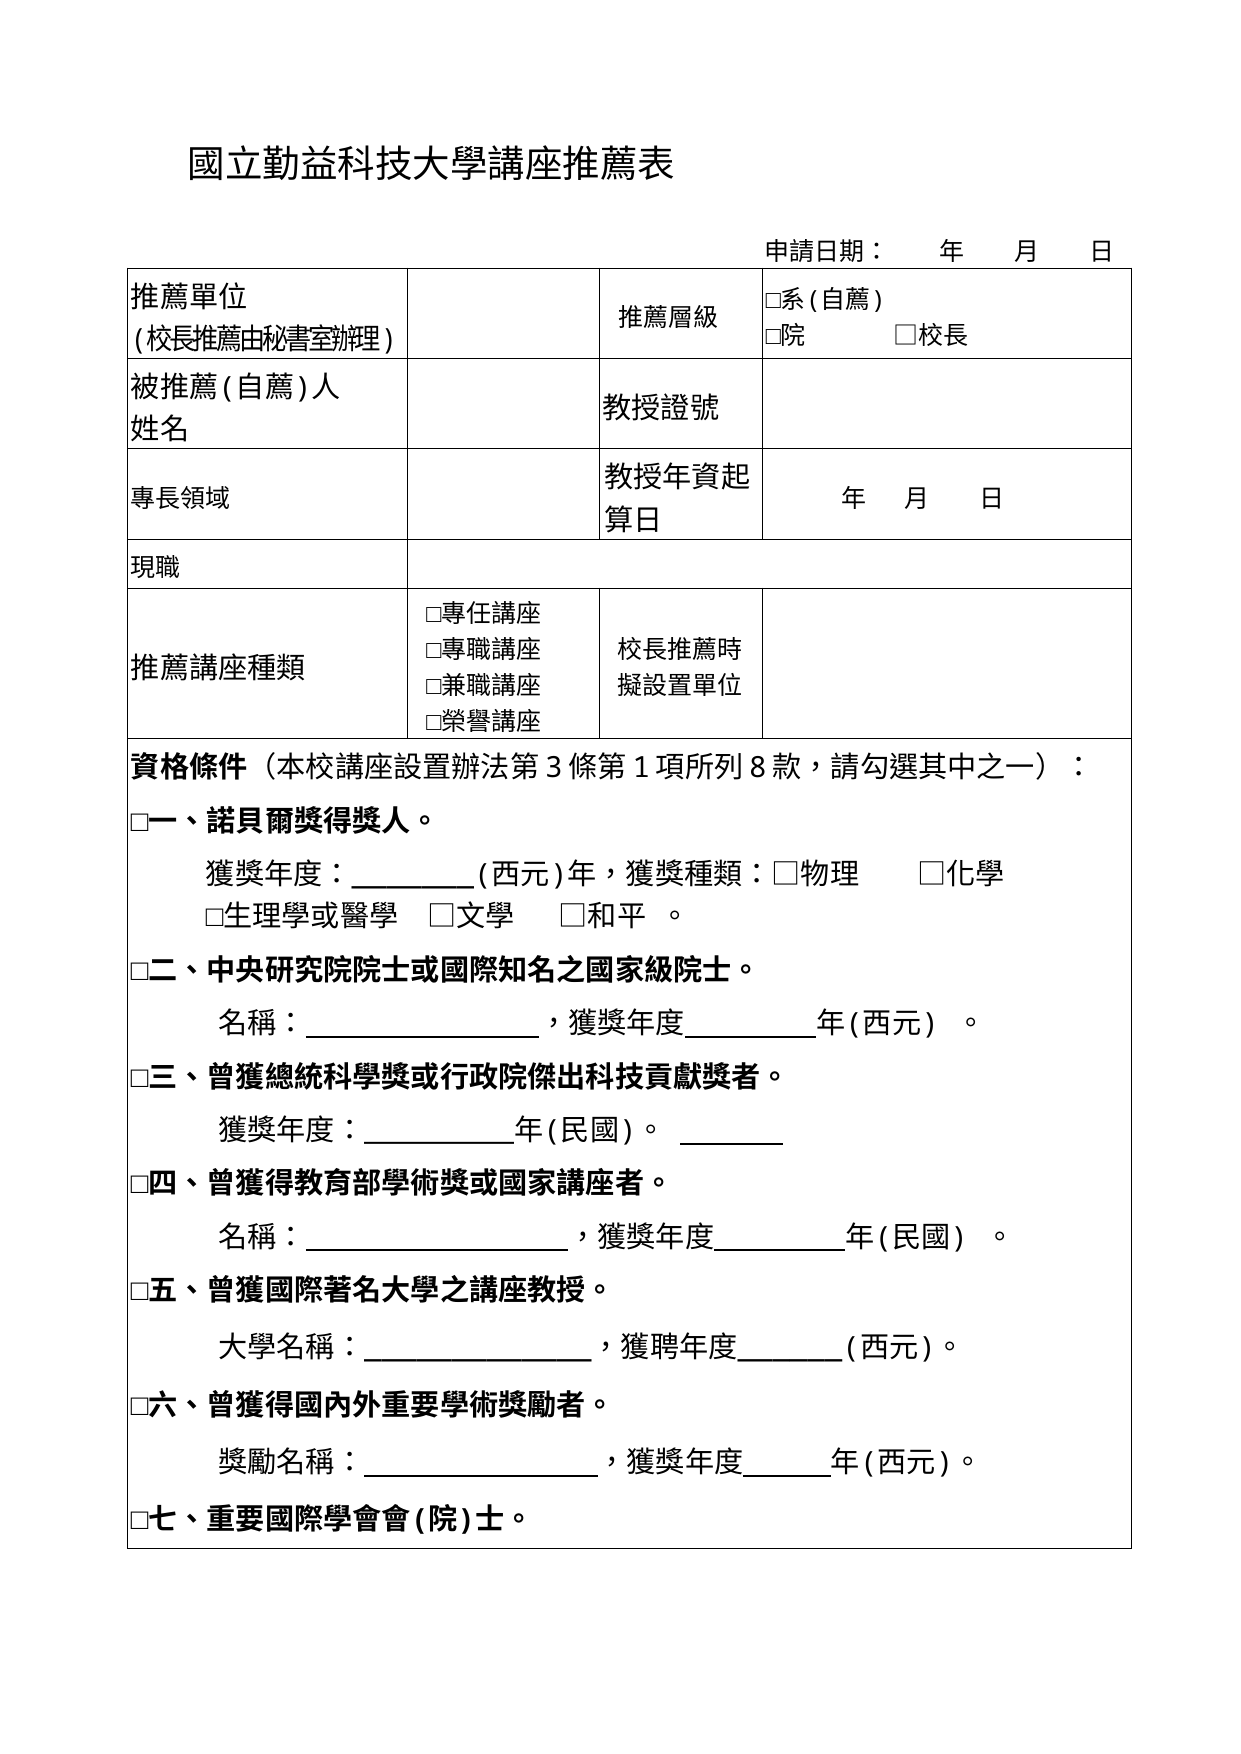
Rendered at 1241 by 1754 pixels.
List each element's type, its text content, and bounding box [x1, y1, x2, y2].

table_cell [408, 449, 599, 538]
table_cell 教授證號 [600, 359, 762, 448]
table_cell □專任講座 □專職講座 □兼職講座 □榮譽講座 [408, 589, 599, 738]
table_cell [763, 589, 1131, 738]
text 國立勤益科技大學講座推薦表 [187, 134, 1114, 188]
table_cell [408, 540, 1131, 587]
table_cell 教授年資起算日 [600, 449, 762, 538]
table_header [408, 269, 599, 358]
table_cell 推薦講座種類 [128, 589, 407, 738]
table_header 推薦層級 [600, 269, 762, 358]
table_cell 被推薦(自薦)人 姓名 [128, 359, 407, 448]
table_cell 校長推薦時 擬設置單位 [600, 589, 762, 738]
table_cell [408, 359, 599, 448]
table_cell 專長領域 [128, 449, 407, 538]
table_cell [763, 359, 1131, 448]
table_header 推薦單位 (校長推薦由秘書室辦理) [128, 269, 407, 358]
table_cell 年 月 日 [763, 449, 1131, 538]
table_header □系(自薦) □院 □校長 [763, 269, 1131, 358]
text 申請日期： 年 月 日 [187, 231, 1114, 268]
table_cell 現職 [128, 540, 407, 587]
table_cell 資格條件（本校講座設置辦法第3條第1項所列8款，請勾選其中之一）： □一、諾貝爾獎得獎人。 獲獎年度：_______(西元)年，獲獎種類：□物理 □化學 □生理學或醫學 □文學 □和平 。 □二、中央研究院院士或國際知名之國家級院士。 名稱： ，獲獎年度 年(西元) 。 □三、曾獲總統科學獎或行政院傑出科技貢獻獎者。 獲獎年度：__________年(民國)。 □四、曾獲得教育部學術獎或國家講座者。 名稱： ，獲獎年度 年(民國) 。 □五、曾獲國際著名大學之講座教授。 大學名稱：_____________，獲聘年度______(西元)。 □六、曾獲得國內外重要學術獎勵者。 獎勵名稱： ，獲獎年度 年(西元)。 □七、重要國際學會會(院)士。 [128, 739, 1131, 1548]
